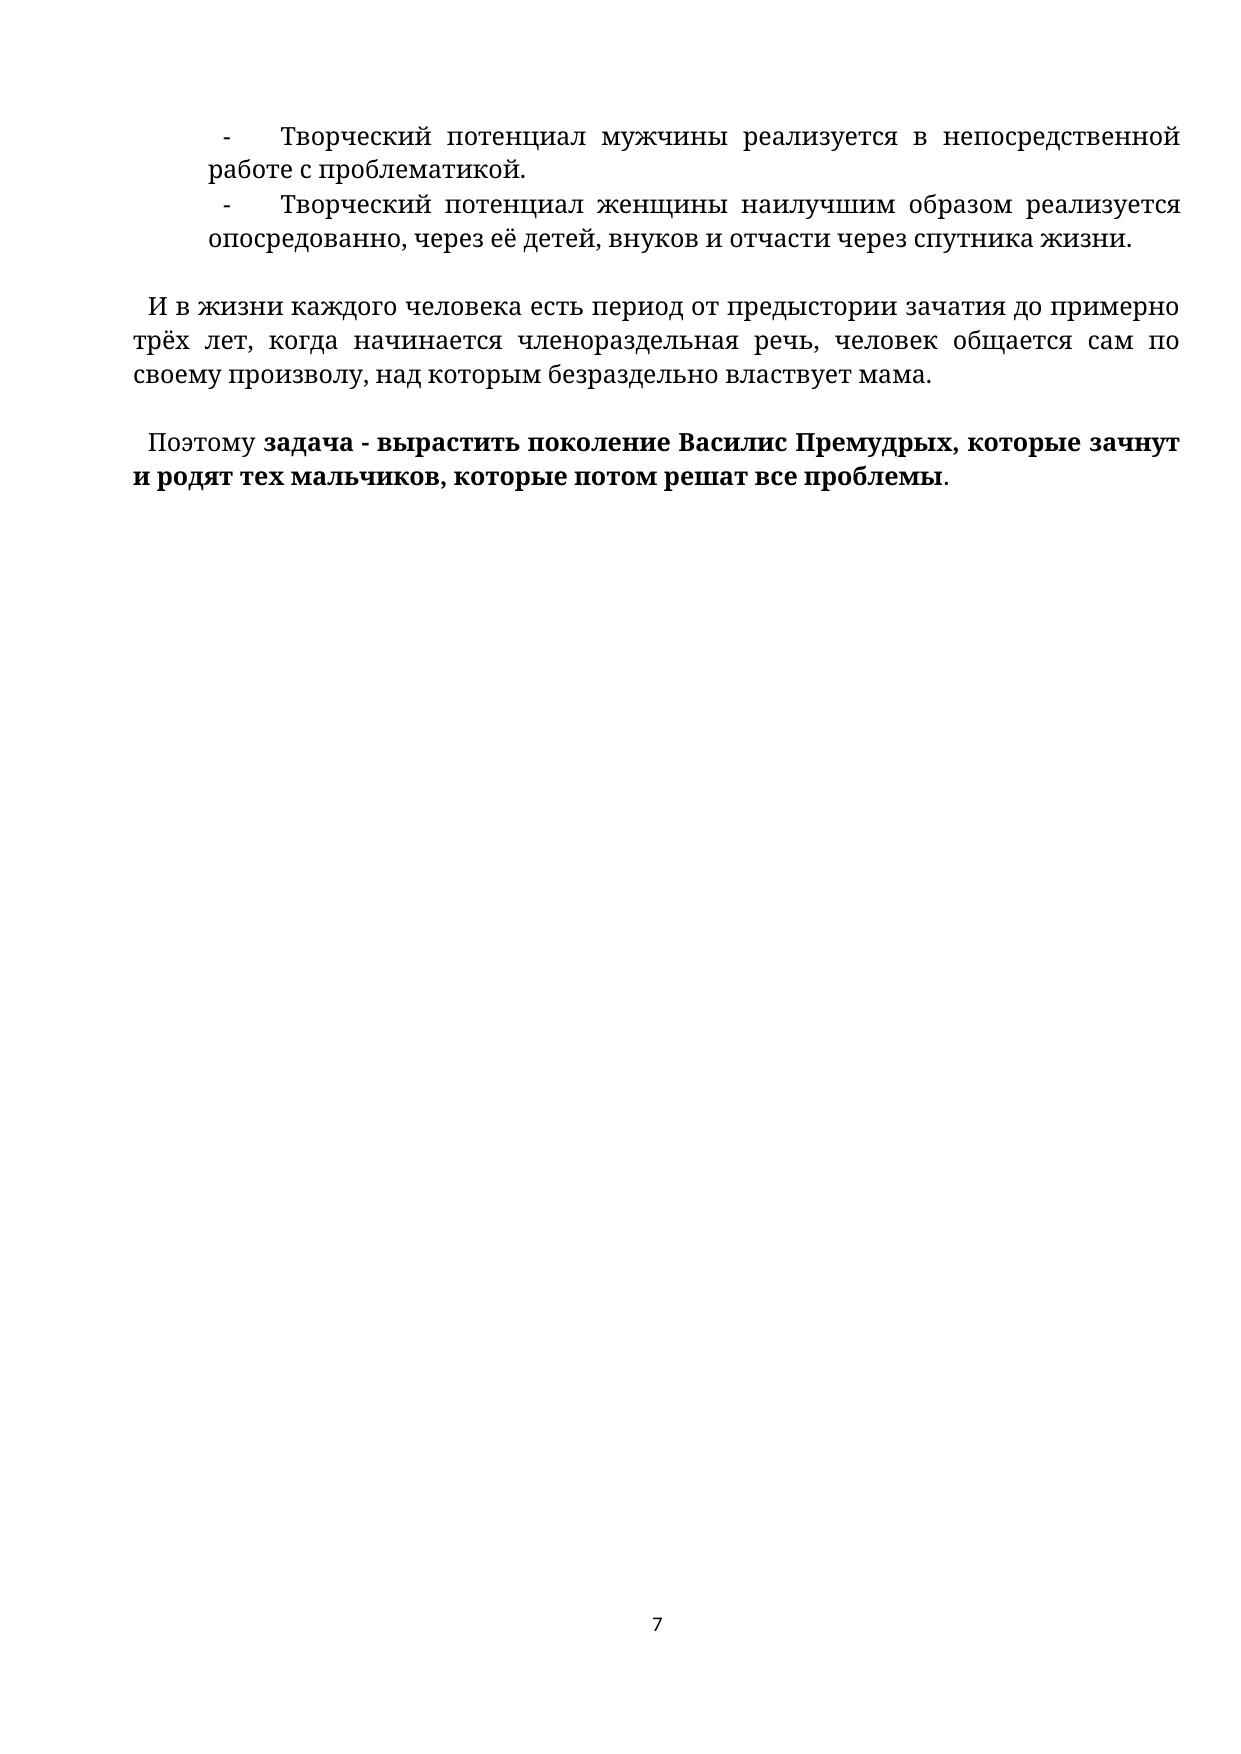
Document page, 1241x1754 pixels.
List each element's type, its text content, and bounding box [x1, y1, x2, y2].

text Поэтому задача - вырастить поколение Василис Премудрых, которые зачнут и родят тех мальчиков, которые потом решат все проблемы. [133, 425, 1181, 493]
list Творческий потенциал мужчины реализуется в непосредственной работе с проблематикой. [208, 118, 1181, 186]
list Творческий потенциал женщины наилучшим образом реализуется опосредованно, через её детей, внуков и отчасти через спутника жизни. [208, 186, 1181, 254]
text И в жизни каждого человека есть период от предыстории зачатия до примерно трёх лет, когда начинается членораздельная речь, человек общается сам по своему произволу, над которым безраздельно властвует мама. [133, 288, 1181, 391]
